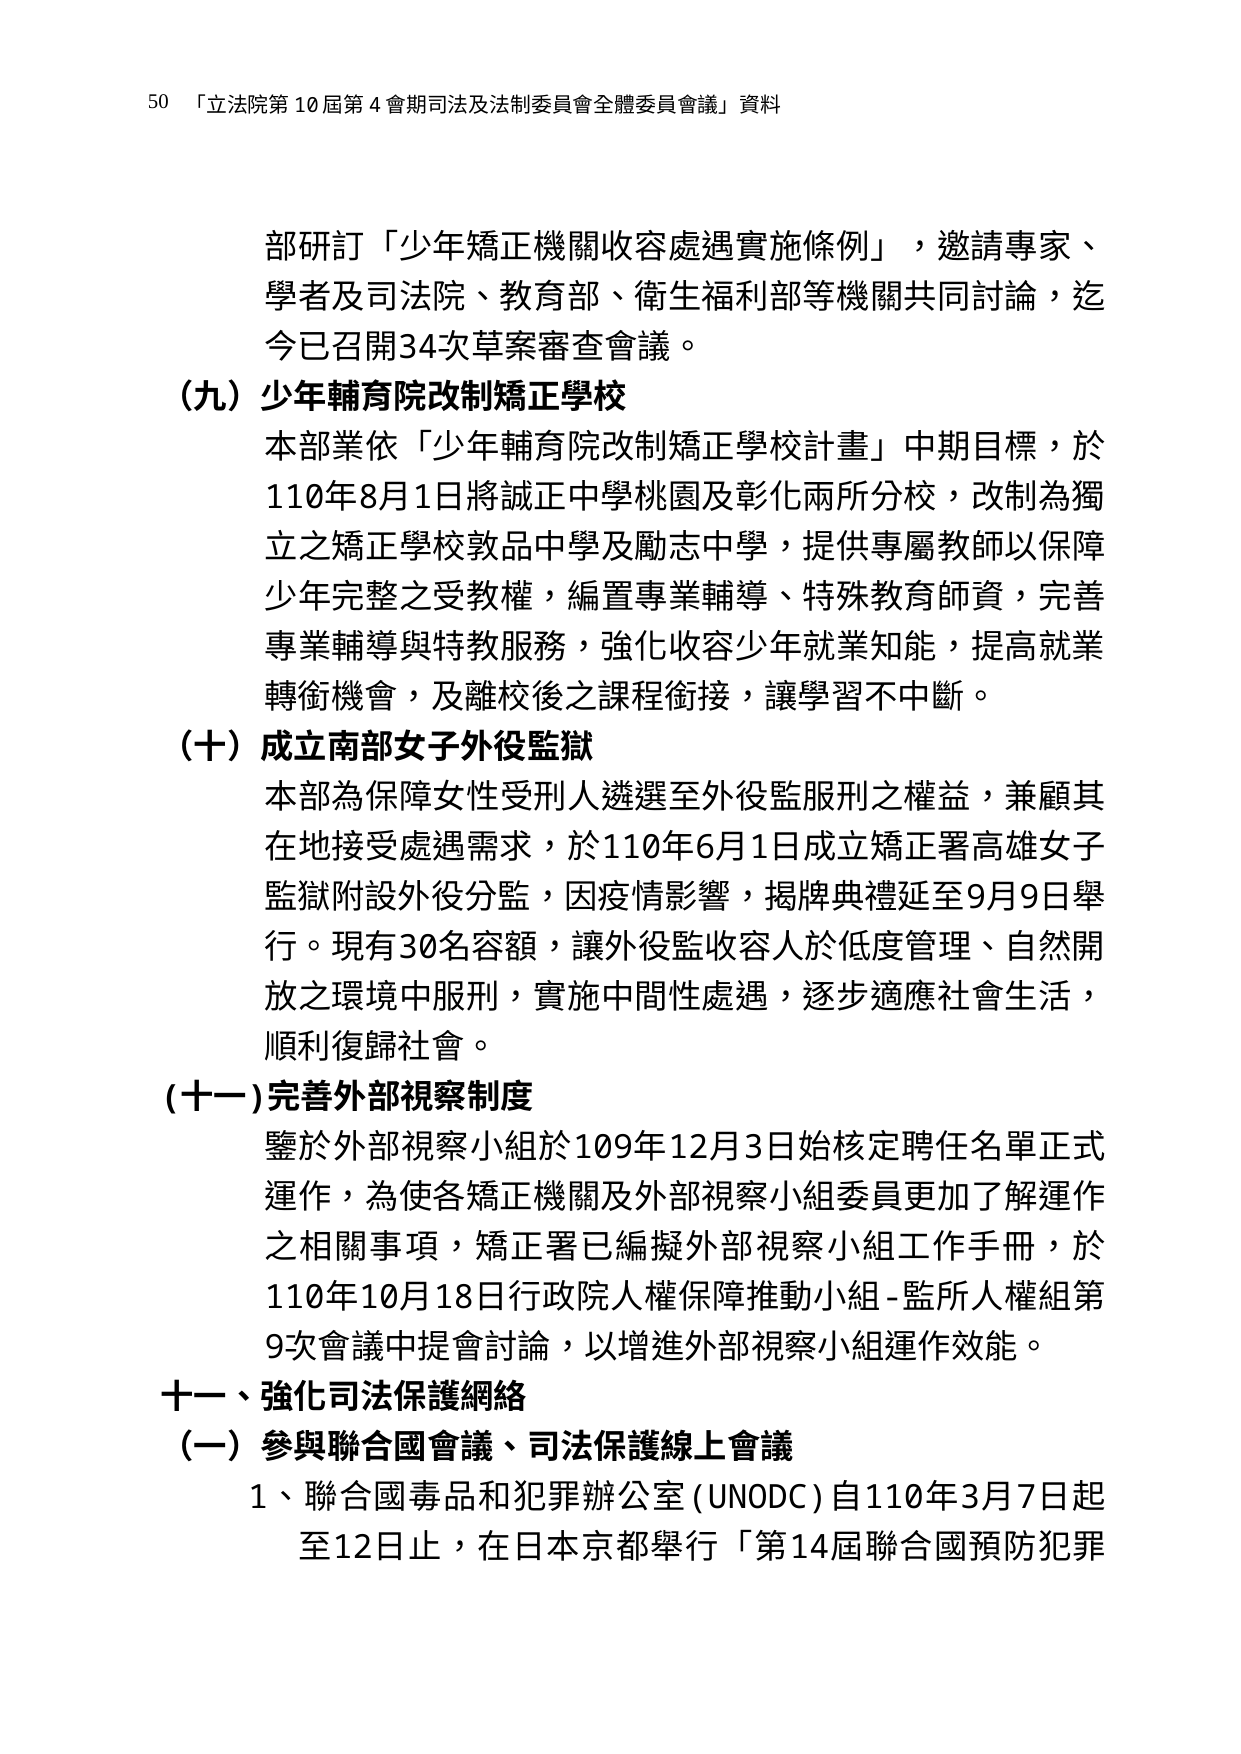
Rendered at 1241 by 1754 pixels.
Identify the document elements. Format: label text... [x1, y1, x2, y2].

text 鑒於外部視察小組於109年12月3日始核定聘任名單正式運作，為使各矯正機關及外部視察小組委員更加了解運作之相關事項，矯正署已編擬外部視察小組工作手冊，於110年10月18日行政院人權保障推動小組-監所人權組第9次會議中提會討論，以增進外部視察小組運作效能。 [264, 1119, 1106, 1369]
text （九）少年輔育院改制矯正學校 [160, 369, 1106, 419]
text 十一、強化司法保護網絡 [160, 1369, 1106, 1419]
text (十一)完善外部視察制度 [160, 1069, 1106, 1119]
text 1、聯合國毒品和犯罪辦公室(UNODC)自110年3月7日起至12日止，在日本京都舉行「第14屆聯合國預防犯罪 [248, 1469, 1106, 1569]
text 部研訂「少年矯正機關收容處遇實施條例」，邀請專家、學者及司法院、教育部、衛生福利部等機關共同討論，迄今已召開34次草案審查會議。 [264, 219, 1106, 369]
text 本部為保障女性受刑人遴選至外役監服刑之權益，兼顧其在地接受處遇需求，於110年6月1日成立矯正署高雄女子監獄附設外役分監，因疫情影響，揭牌典禮延至9月9日舉行。現有30名容額，讓外役監收容人於低度管理、自然開放之環境中服刑，實施中間性處遇，逐步適應社會生活，順利復歸社會。 [264, 769, 1106, 1069]
text （一）參與聯合國會議、司法保護線上會議 [160, 1419, 1106, 1469]
text （十）成立南部女子外役監獄 [160, 719, 1106, 769]
text 本部業依「少年輔育院改制矯正學校計畫」中期目標，於110年8月1日將誠正中學桃園及彰化兩所分校，改制為獨立之矯正學校敦品中學及勵志中學，提供專屬教師以保障少年完整之受教權，編置專業輔導、特殊教育師資，完善專業輔導與特教服務，強化收容少年就業知能，提高就業轉銜機會，及離校後之課程銜接，讓學習不中斷。 [264, 419, 1106, 719]
